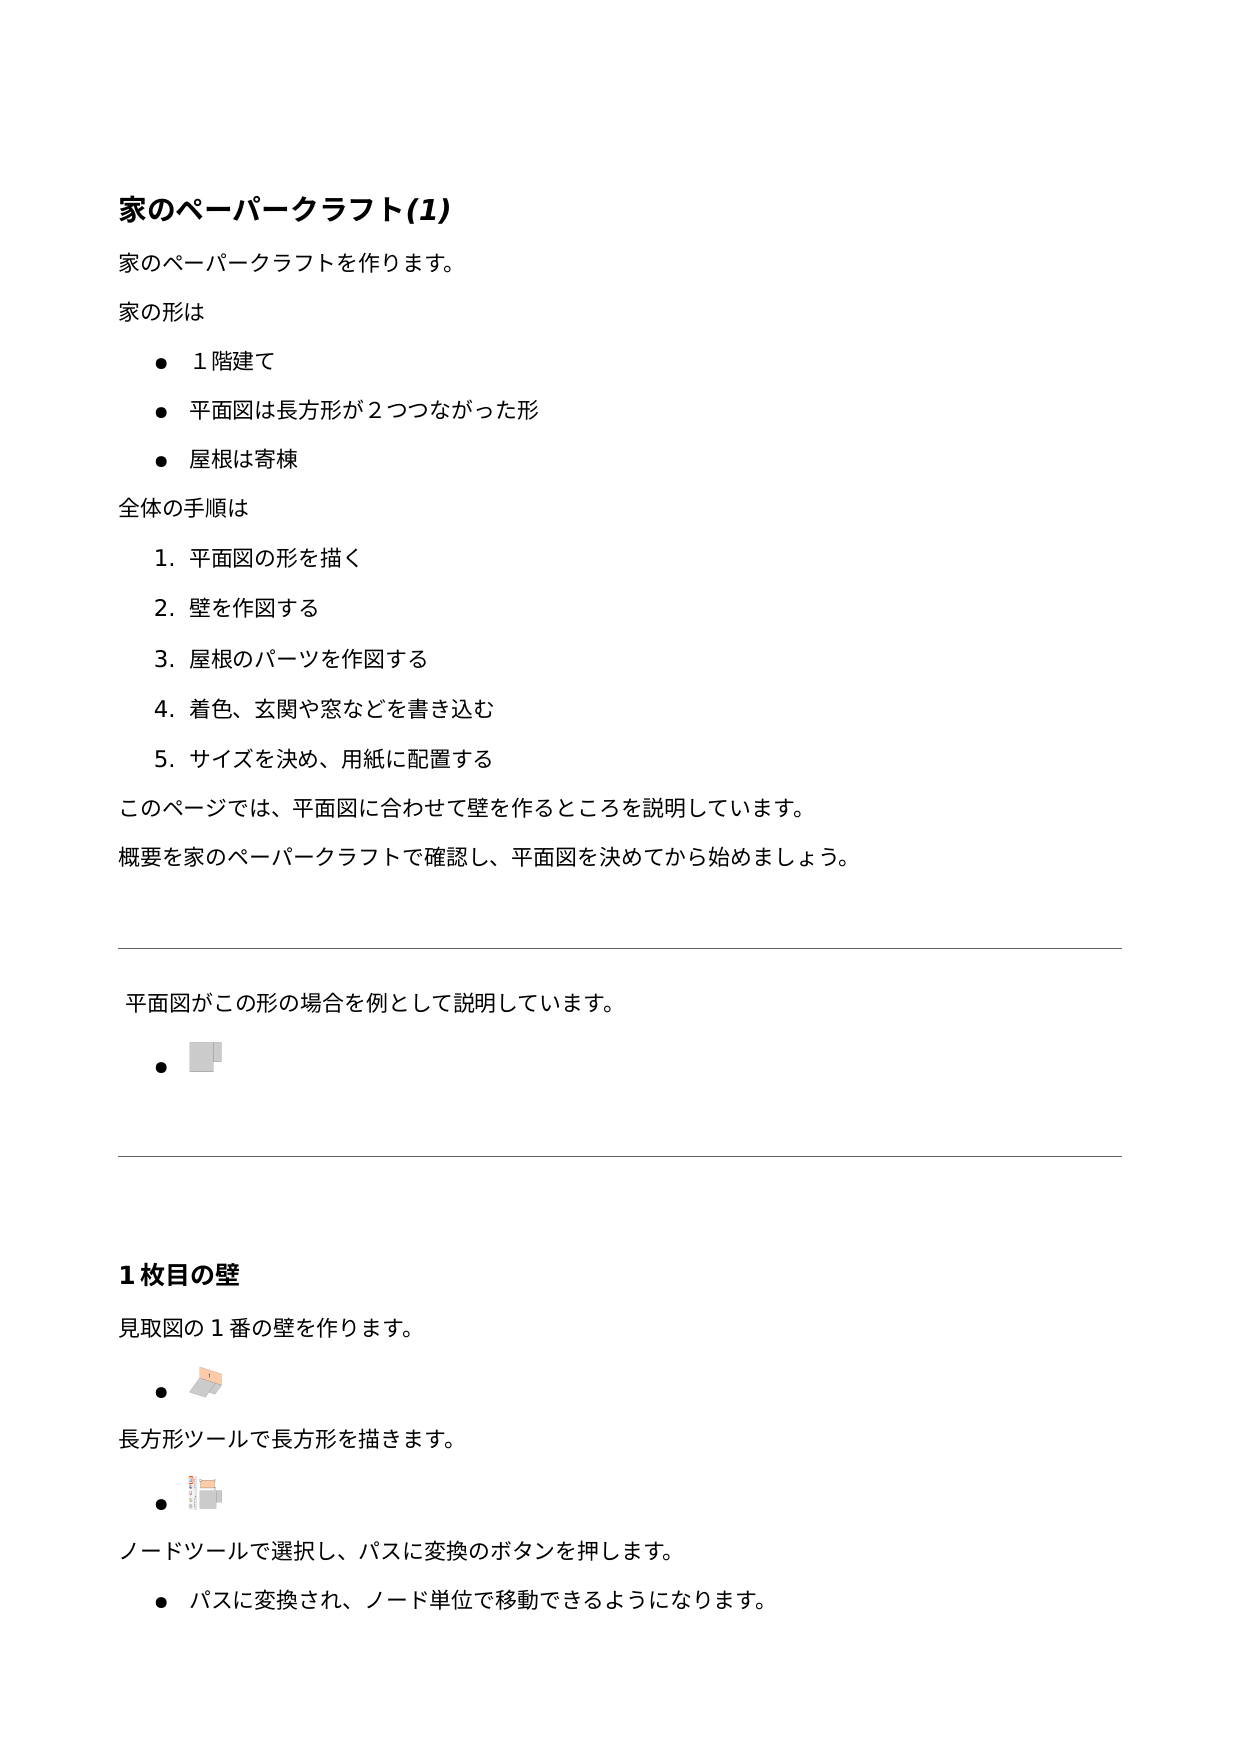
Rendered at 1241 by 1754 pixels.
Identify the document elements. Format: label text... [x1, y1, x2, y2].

text ノードツールで選択し、パスに変換のボタンを押します。 [118, 1539, 1122, 1564]
text 概要を家のペーパークラフトで確認し、平面図を決めてから始めましょう。 [118, 846, 1122, 871]
picture [188, 1365, 223, 1399]
list 着色、玄関や窓などを書き込む [153, 696, 1122, 723]
text このページでは、平面図に合わせて壁を作るところを説明しています。 [118, 796, 1122, 822]
text 見取図の1番の壁を作ります。 [118, 1315, 1122, 1342]
text 家の形は [118, 300, 1122, 326]
subtitle 家のペーパークラフト(1) [118, 193, 1122, 227]
text 家のペーパークラフトを作ります。 [118, 251, 1122, 277]
text 平面図がこの形の場合を例として説明しています。 [118, 990, 1122, 1017]
list 壁を作図する [153, 596, 1122, 622]
text 全体の手順は [118, 496, 1122, 522]
list 屋根は寄棟 [153, 447, 1122, 473]
list パスに変換され、ノード単位で移動できるようになります。 [153, 1588, 1122, 1613]
list 屋根のパーツを作図する [153, 646, 1122, 672]
text 長方形ツールで長方形を描きます。 [118, 1427, 1122, 1453]
list サイズを決め、用紙に配置する [153, 746, 1122, 773]
list １階建て [153, 349, 1122, 375]
picture [188, 1476, 223, 1510]
picture [188, 1040, 223, 1074]
subtitle 1枚目の壁 [118, 1261, 1122, 1291]
list 平面図の形を描く [153, 545, 1122, 572]
list 平面図は長方形が２つつながった形 [153, 398, 1122, 424]
